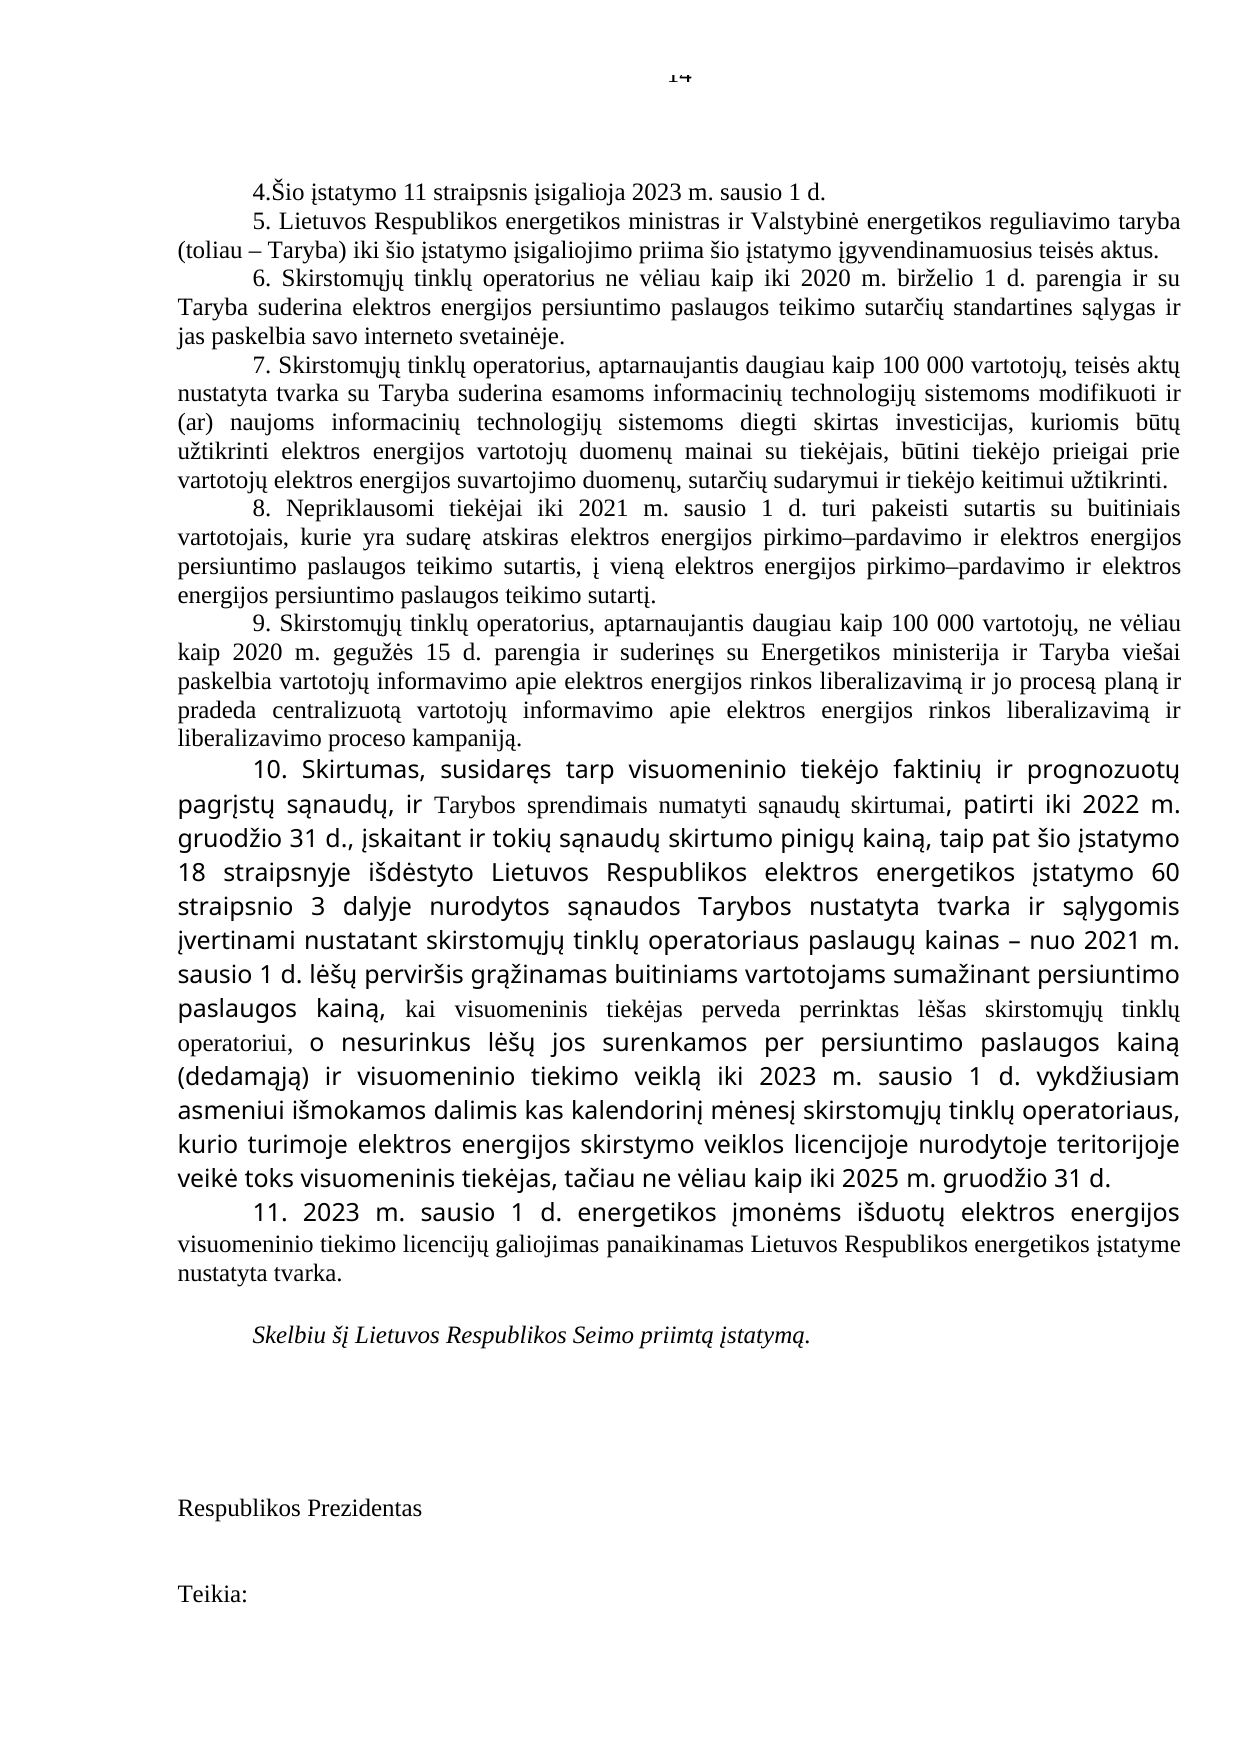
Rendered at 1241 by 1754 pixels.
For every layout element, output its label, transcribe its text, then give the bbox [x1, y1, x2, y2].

text 5. Lietuvos Respublikos energetikos ministras ir Valstybinė energetikos reguliavimo taryba (toliau – Taryba) iki šio įstatymo įsigaliojimo priima šio įstatymo įgyvendinamuosius teisės aktus. [177, 206, 1181, 263]
text 11. 2023 m. sausio 1 d. energetikos įmonėms išduotų elektros energijos visuomeninio tiekimo licencijų galiojimas panaikinamas Lietuvos Respublikos energetikos įstatyme nustatyta tvarka. [177, 1195, 1181, 1287]
text 7. Skirstomųjų tinklų operatorius, aptarnaujantis daugiau kaip 100 000 vartotojų, teisės aktų nustatyta tvarka su Taryba suderina esamoms informacinių technologijų sistemoms modifikuoti ir (ar) naujoms informacinių technologijų sistemoms diegti skirtas investicijas, kuriomis būtų užtikrinti elektros energijos vartotojų duomenų mainai su tiekėjais, būtini tiekėjo prieigai prie vartotojų elektros energijos suvartojimo duomenų, sutarčių sudarymui ir tiekėjo keitimui užtikrinti. [177, 350, 1181, 493]
text Teikia: [177, 1579, 1181, 1608]
text 4.Šio įstatymo 11 straipsnis įsigalioja 2023 m. sausio 1 d. [177, 177, 1181, 206]
text Respublikos Prezidentas [177, 1493, 1181, 1522]
text Skelbiu šį Lietuvos Respublikos Seimo priimtą įstatymą. [177, 1321, 1181, 1349]
text 6. Skirstomųjų tinklų operatorius ne vėliau kaip iki 2020 m. birželio 1 d. parengia ir su Taryba suderina elektros energijos persiuntimo paslaugos teikimo sutarčių standartines sąlygas ir jas paskelbia savo interneto svetainėje. [177, 263, 1181, 350]
text 9. Skirstomųjų tinklų operatorius, aptarnaujantis daugiau kaip 100 000 vartotojų, ne vėliau kaip 2020 m. gegužės 15 d. parengia ir suderinęs su Energetikos ministerija ir Taryba viešai paskelbia vartotojų informavimo apie elektros energijos rinkos liberalizavimą ir jo procesą planą ir pradeda centralizuotą vartotojų informavimo apie elektros energijos rinkos liberalizavimą ir liberalizavimo proceso kampaniją. [177, 608, 1181, 752]
text 10. Skirtumas, susidaręs tarp visuomeninio tiekėjo faktinių ir prognozuotų pagrįstų sąnaudų, ir Tarybos sprendimais numatyti sąnaudų skirtumai, patirti iki 2022 m. gruodžio 31 d., įskaitant ir tokių sąnaudų skirtumo pinigų kainą, taip pat šio įstatymo 18 straipsnyje išdėstyto Lietuvos Respublikos elektros energetikos įstatymo 60 straipsnio 3 dalyje nurodytos sąnaudos Tarybos nustatyta tvarka ir sąlygomis įvertinami nustatant skirstomųjų tinklų operatoriaus paslaugų kainas – nuo 2021 m. sausio 1 d. lėšų perviršis grąžinamas buitiniams vartotojams sumažinant persiuntimo paslaugos kainą, kai visuomeninis tiekėjas perveda perrinktas lėšas skirstomųjų tinklų operatoriui, o nesurinkus lėšų jos surenkamos per persiuntimo paslaugos kainą (dedamąją) ir visuomeninio tiekimo veiklą iki 2023 m. sausio 1 d. vykdžiusiam asmeniui išmokamos dalimis kas kalendorinį mėnesį skirstomųjų tinklų operatoriaus, kurio turimoje elektros energijos skirstymo veiklos licencijoje nurodytoje teritorijoje veikė toks visuomeninis tiekėjas, tačiau ne vėliau kaip iki 2025 m. gruodžio 31 d. [177, 752, 1181, 1195]
text 8. Nepriklausomi tiekėjai iki 2021 m. sausio 1 d. turi pakeisti sutartis su buitiniais vartotojais, kurie yra sudarę atskiras elektros energijos pirkimo–pardavimo ir elektros energijos persiuntimo paslaugos teikimo sutartis, į vieną elektros energijos pirkimo–pardavimo ir elektros energijos persiuntimo paslaugos teikimo sutartį. [177, 493, 1181, 608]
